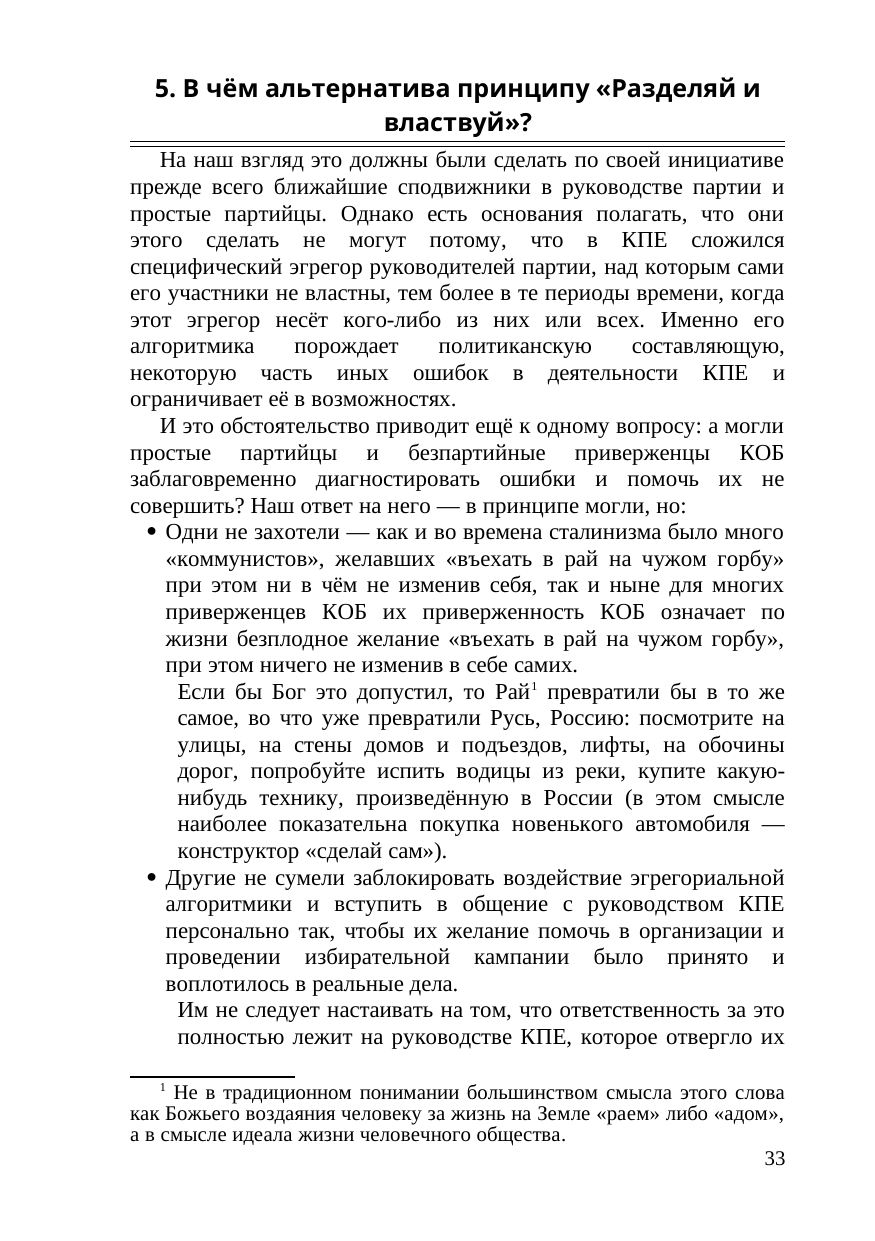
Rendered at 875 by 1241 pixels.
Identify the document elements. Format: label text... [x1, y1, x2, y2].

list Не в традиционном понимании большинством смысла этого слова как Божьего воздаяния человеку за жизнь на Земле «раем» либо «адом», а в смысле идеала жизни человечного общества. [130, 1083, 785, 1145]
list Другие не сумели заблокировать воздействие эгрегориальной алгоритмики и вступить в общение с руководством КПЕ персонально так, чтобы их желание помочь в организации и проведении избирательной кампании было принято и воплотилось в реальные дела. [148, 863, 785, 996]
text И это обстоятельство приводит ещё к одному вопросу: а могли простые партийцы и безпартийные приверженцы КОБ заблаговременно диагностировать ошибки и помочь их не совершить? Наш ответ на него — в принципе могли, но: [130, 412, 785, 518]
list Одни не захотели — как и во времена сталинизма было много «коммунистов», желавших «въехать в рай на чужом горбу» при этом ни в чём не изменив себя, так и ныне для многих приверженцев КОБ их приверженность КОБ означает по жизни безплодное желание «въехать в рай на чужом горбу», при этом ничего не изменив в себе самих. [148, 518, 785, 677]
list Им не следует настаивать на том, что ответственность за это полностью лежит на руководстве КПЕ, которое отвергло их [177, 996, 785, 1049]
list Если бы Бог это допустил, то Рай превратили бы в то же самое, во что уже превратили Русь, Россию: посмотрите на улицы, на стены домов и подъездов, лифты, на обочины дорог, попробуйте испить водицы из реки, купите какую-нибудь технику, произведённую в России (в этом смысле наиболее показательна покупка новенького автомобиля — конструктор «сделай сам»). [177, 677, 785, 863]
text На наш взгляд это должны были сделать по своей инициативе прежде всего ближайшие сподвижники в руководстве партии и простые партийцы. Однако есть основания полагать, что они этого сделать не могут потому, что в КПЕ сложился специфический эгрегор руководителей партии, над которым сами его участники не властны, тем более в те периоды времени, когда этот эгрегор несёт кого-либо из них или всех. Именно его алгоритмика порождает политиканскую составляющую, некоторую часть иных ошибок в деятельности КПЕ и ограничивает её в возможностях. [130, 147, 785, 412]
